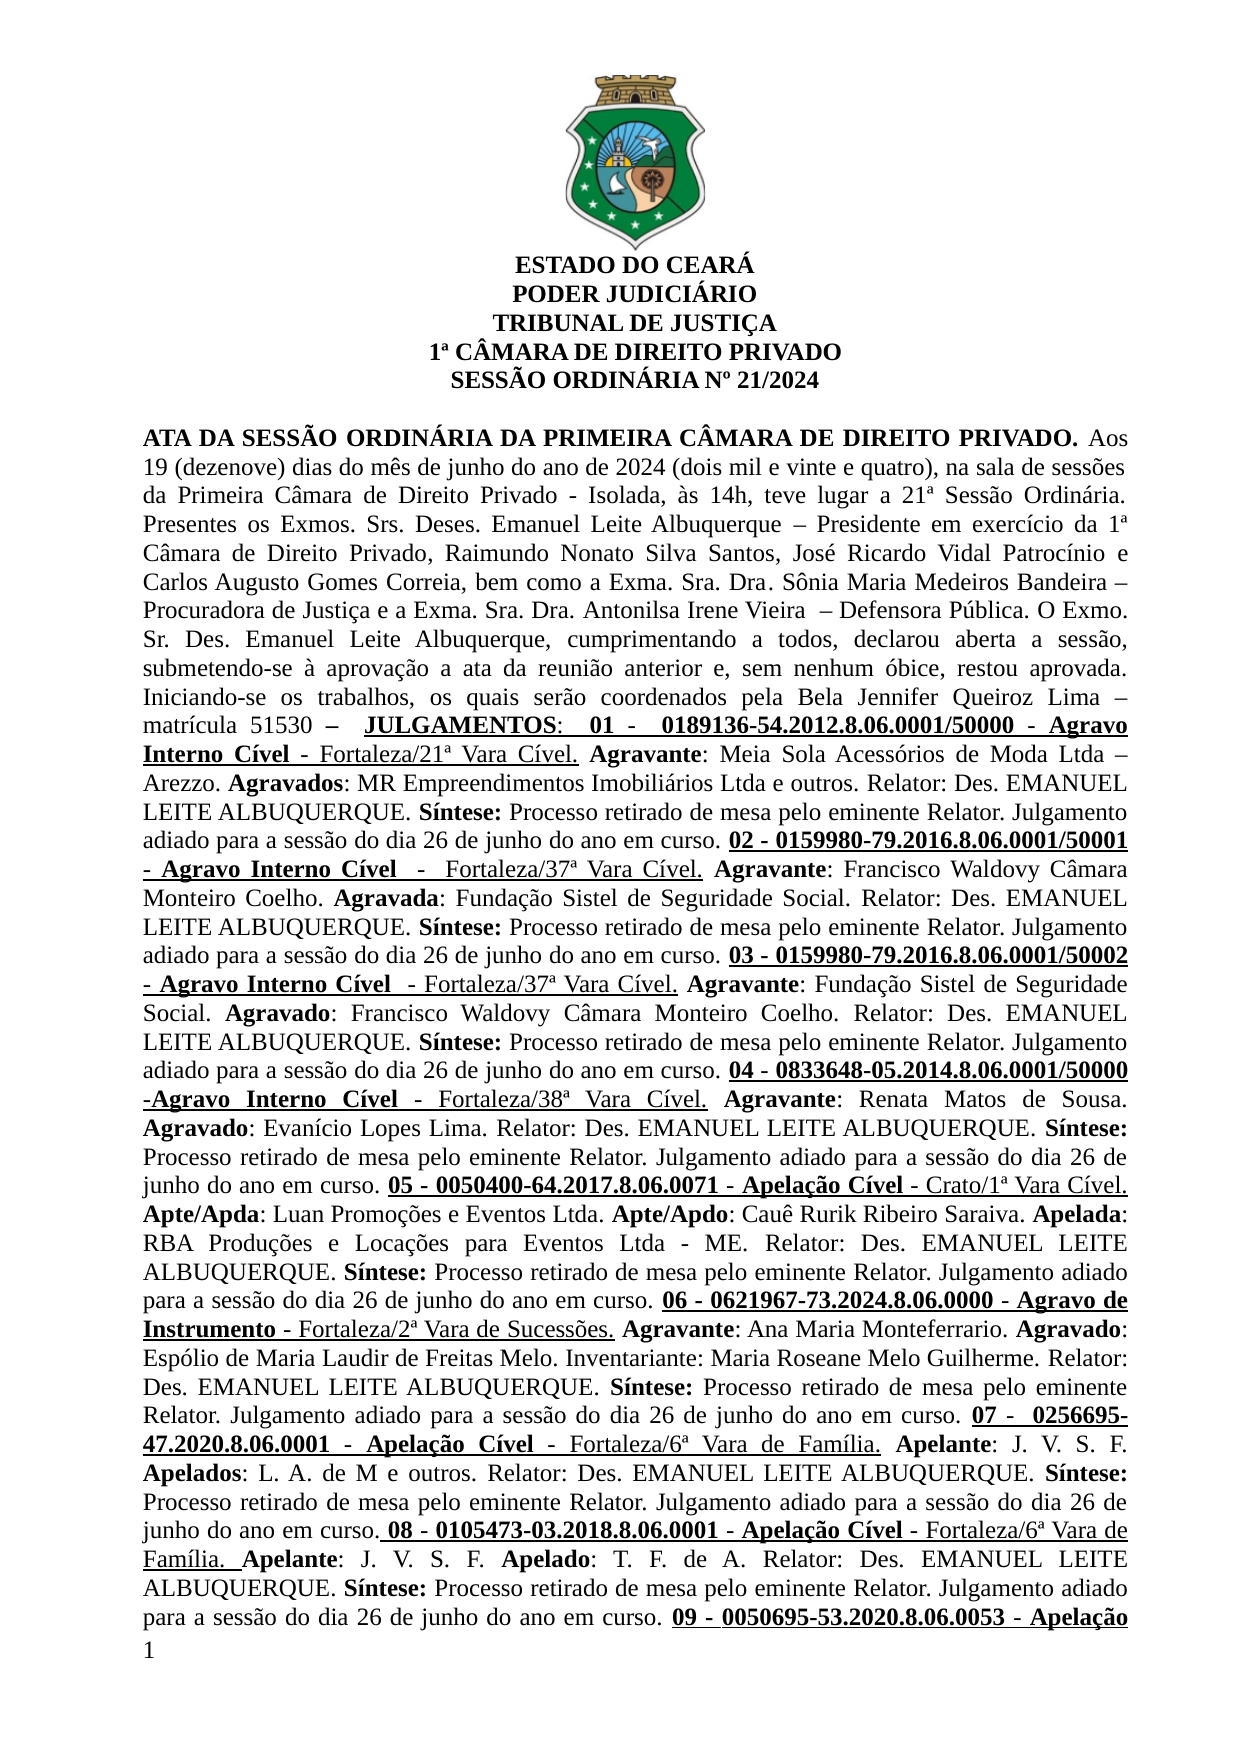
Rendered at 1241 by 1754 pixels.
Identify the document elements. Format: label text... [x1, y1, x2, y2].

text PODER JUDICIÁRIO [141, 279, 1128, 308]
text TRIBUNAL DE JUSTIÇA [141, 308, 1128, 337]
text ESTADO DO CEARÁ [141, 250, 1128, 279]
subtitle SESSÃO ORDINÁRIA Nº 21/2024 [141, 365, 1128, 394]
text ATA DA SESSÃO ORDINÁRIA DA PRIMEIRA CÂMARA DE DIREITO PRIVADO. Aos 19 (dezenove) dias do mês de junho do ano de 2024 (dois mil e vinte e quatro), na sala de sessões da Primeira Câmara de Direito Privado - Isolada, às 14h, teve lugar a 21ª Sessão Ordinária. Presentes os Exmos. Srs. Deses. Emanuel Leite Albuquerque – Presidente em exercício da 1ª Câmara de Direito Privado, Raimundo Nonato Silva Santos, José Ricardo Vidal Patrocínio e Carlos Augusto Gomes Correia, bem como a Exma. Sra. Dra. Sônia Maria Medeiros Bandeira – Procuradora de Justiça e a Exma. Sra. Dra. Antonilsa Irene Vieira – Defensora Pública. O Exmo. Sr. Des. Emanuel Leite Albuquerque, cumprimentando a todos, declarou aberta a sessão, submetendo-se à aprovação a ata da reunião anterior e, sem nenhum óbice, restou aprovada. Iniciando-se os trabalhos, os quais serão coordenados pela Bela Jennifer Queiroz Lima – matrícula 51530 – JULGAMENTOS: 01 - 0189136-54.2012.8.06.0001/50000 - Agravo Interno Cível - Fortaleza/21ª Vara Cível. Agravante: Meia Sola Acessórios de Moda Ltda – Arezzo. Agravados: MR Empreendimentos Imobiliários Ltda e outros. Relator: Des. EMANUEL LEITE ALBUQUERQUE. Síntese: Processo retirado de mesa pelo eminente Relator. Julgamento adiado para a sessão do dia 26 de junho do ano em curso. 02 - 0159980-79.2016.8.06.0001/50001 - Agravo Interno Cível - Fortaleza/37ª Vara Cível. Agravante: Francisco Waldovy Câmara Monteiro Coelho. Agravada: Fundação Sistel de Seguridade Social. Relator: Des. EMANUEL LEITE ALBUQUERQUE. Síntese: Processo retirado de mesa pelo eminente Relator. Julgamento adiado para a sessão do dia 26 de junho do ano em curso. 03 - 0159980-79.2016.8.06.0001/50002 - Agravo Interno Cível - Fortaleza/37ª Vara Cível. Agravante: Fundação Sistel de Seguridade Social. Agravado: Francisco Waldovy Câmara Monteiro Coelho. Relator: Des. EMANUEL LEITE ALBUQUERQUE. Síntese: Processo retirado de mesa pelo eminente Relator. Julgamento adiado para a sessão do dia 26 de junho do ano em curso. 04 - 0833648-05.2014.8.06.0001/50000 -Agravo Interno Cível - Fortaleza/38ª Vara Cível. Agravante: Renata Matos de Sousa. Agravado: Evanício Lopes Lima. Relator: Des. EMANUEL LEITE ALBUQUERQUE. Síntese: Processo retirado de mesa pelo eminente Relator. Julgamento adiado para a sessão do dia 26 de junho do ano em curso. 05 - 0050400-64.2017.8.06.0071 - Apelação Cível - Crato/1ª Vara Cível. Apte/Apda: Luan Promoções e Eventos Ltda. Apte/Apdo: Cauê Rurik Ribeiro Saraiva. Apelada: RBA Produções e Locações para Eventos Ltda - ME. Relator: Des. EMANUEL LEITE ALBUQUERQUE. Síntese: Processo retirado de mesa pelo eminente Relator. Julgamento adiado para a sessão do dia 26 de junho do ano em curso. 06 - 0621967-73.2024.8.06.0000 - Agravo de Instrumento - Fortaleza/2ª Vara de Sucessões. Agravante: Ana Maria Monteferrario. Agravado: Espólio de Maria Laudir de Freitas Melo. Inventariante: Maria Roseane Melo Guilherme. Relator: Des. EMANUEL LEITE ALBUQUERQUE. Síntese: Processo retirado de mesa pelo eminente Relator. Julgamento adiado para a sessão do dia 26 de junho do ano em curso. 07 - 0256695-47.2020.8.06.0001 - Apelação Cível - Fortaleza/6ª Vara de Família. Apelante: J. V. S. F. Apelados: L. A. de M e outros. Relator: Des. EMANUEL LEITE ALBUQUERQUE. Síntese: Processo retirado de mesa pelo eminente Relator. Julgamento adiado para a sessão do dia 26 de junho do ano em curso. 08 - 0105473-03.2018.8.06.0001 - Apelação Cível - Fortaleza/6ª Vara de Família. Apelante: J. V. S. F. Apelado: T. F. de A. Relator: Des. EMANUEL LEITE ALBUQUERQUE. Síntese: Processo retirado de mesa pelo eminente Relator. Julgamento adiado para a sessão do dia 26 de junho do ano em curso. 09 - 0050695-53.2020.8.06.0053 - Apelação [143, 423, 1128, 1630]
picture [565, 75, 706, 251]
text 1ª CÂMARA DE DIREITO PRIVADO [143, 337, 1128, 365]
